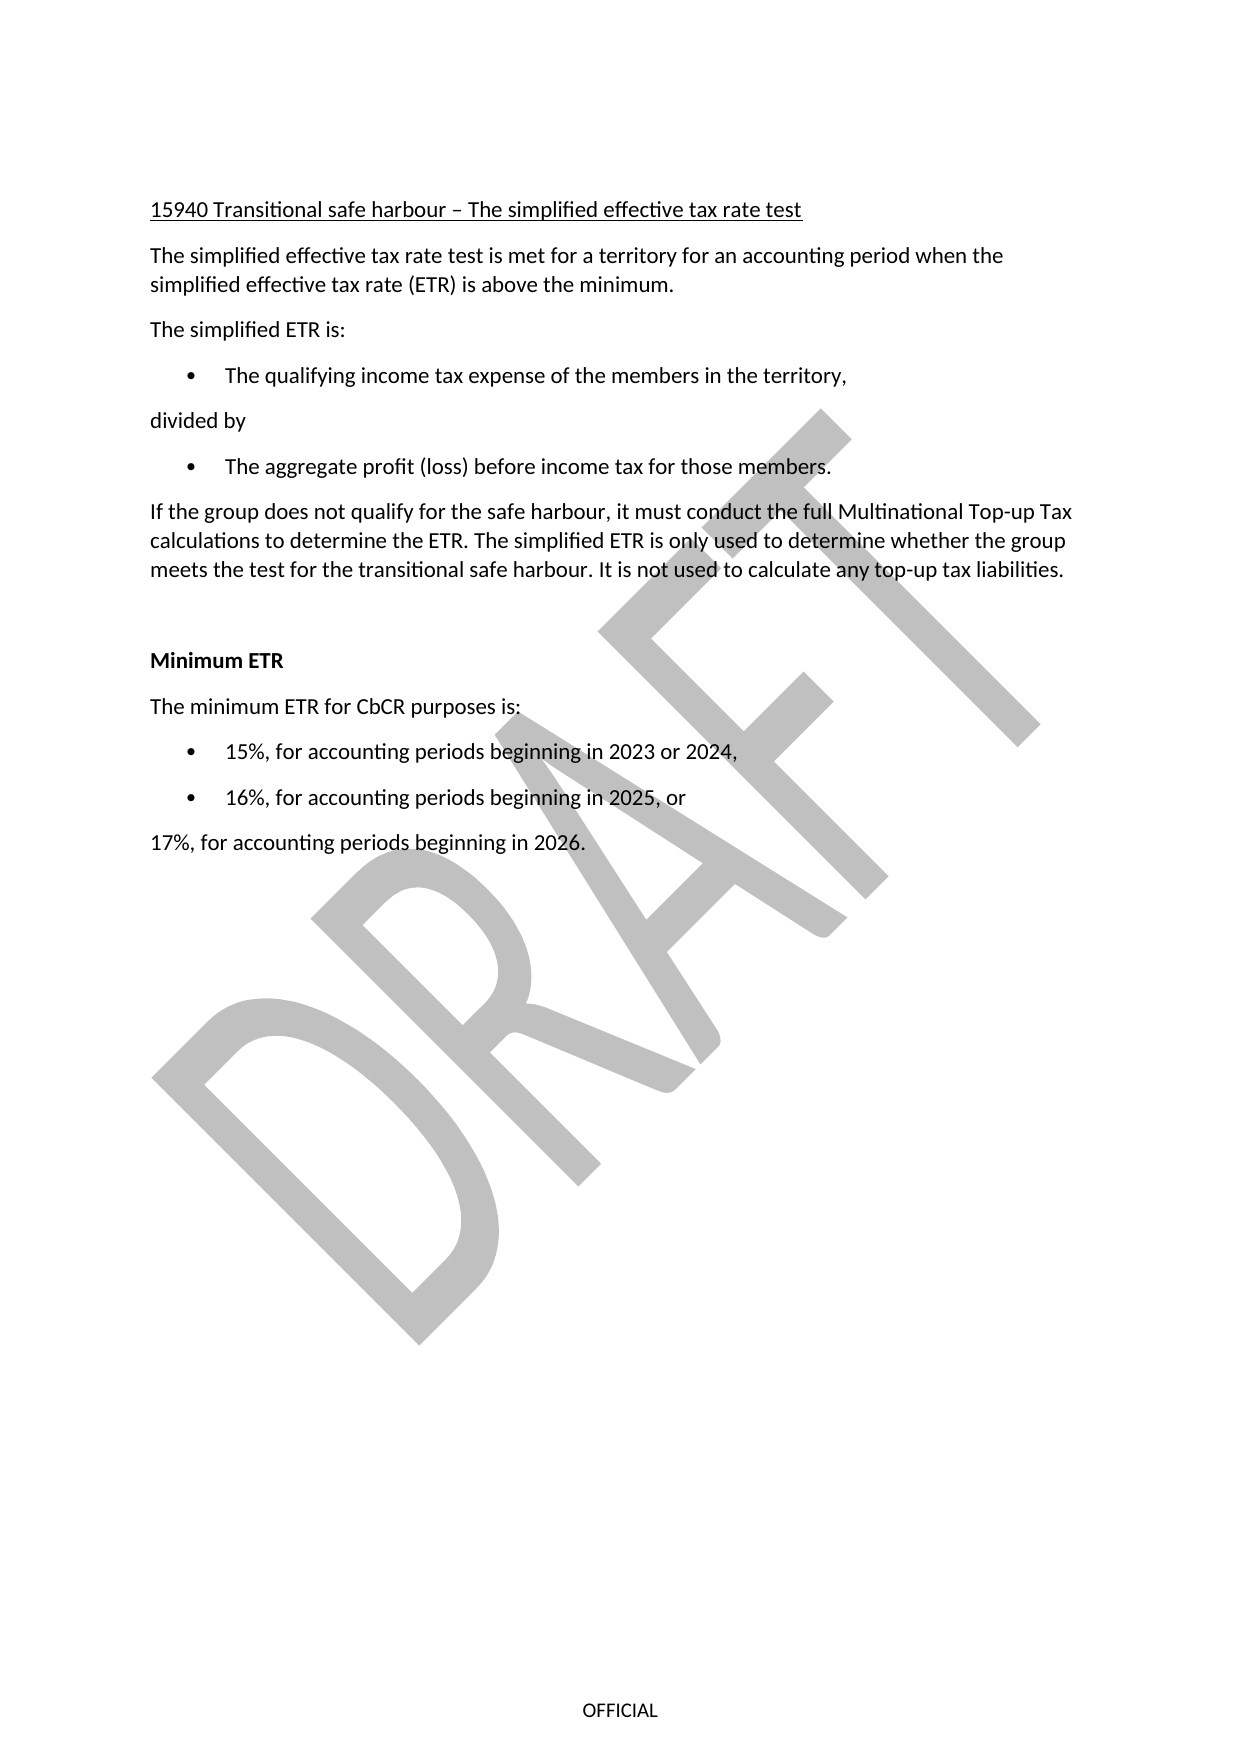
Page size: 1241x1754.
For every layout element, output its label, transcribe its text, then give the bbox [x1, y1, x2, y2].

list 16%, for accounting periods beginning in 2025, or [187, 783, 541, 811]
text 17%, for accounting periods beginning in 2026. [588, 828, 690, 856]
text 15940 Transitional safe harbour – The simplified effective tax rate test [150, 196, 1090, 223]
list 16%, for accounting periods beginning in 2025, or [559, 783, 620, 811]
text The minimum ETR for CbCR purposes is: [150, 692, 685, 720]
list 15%, for accounting periods beginning in 2023 or 2024, [775, 737, 1090, 765]
list 15%, for accounting periods beginning in 2023 or 2024, [187, 737, 512, 765]
text [817, 692, 989, 720]
list The aggregate profit (loss) before income tax for those members. [813, 452, 1090, 480]
text 17%, for accounting periods beginning in 2026. [842, 828, 1090, 856]
list The aggregate profit (loss) before income tax for those members. [187, 452, 776, 480]
list 16%, for accounting periods beginning in 2025, or [797, 783, 1090, 811]
text [706, 692, 782, 720]
text The simplified effective tax rate test is met for a territory for an accounting period when the simplified effective tax rate (ETR) is above the minimum. [150, 241, 1090, 298]
text [964, 646, 1090, 674]
text 17%, for accounting periods beginning in 2026. [150, 828, 569, 856]
list The qualifying income tax expense of the members in the territory, [187, 361, 1090, 389]
text divided by [150, 406, 1090, 434]
text If the group does not qualify for the safe harbour, it must conduct the full Multinational Top-up Tax calculations to determine the ETR. The simplified ETR is only used to determine whether the group meets the test for the transitional safe harbour. It is not used to calculate any top-up tax liabilities. [150, 497, 852, 583]
text [1010, 692, 1090, 720]
list 15%, for accounting periods beginning in 2023 or 2024, [561, 737, 730, 765]
text 17%, for accounting periods beginning in 2026. [707, 828, 821, 856]
text The simplified ETR is: [150, 315, 1090, 343]
text [660, 646, 943, 674]
text If the group does not qualify for the safe harbour, it must conduct the full Multinational Top-up Tax calculations to determine the ETR. The simplified ETR is only used to determine whether the group meets the test for the transitional safe harbour. It is not used to calculate any top-up tax liabilities. [815, 497, 1090, 583]
text Minimum ETR [150, 646, 639, 674]
list 16%, for accounting periods beginning in 2025, or [635, 783, 776, 811]
